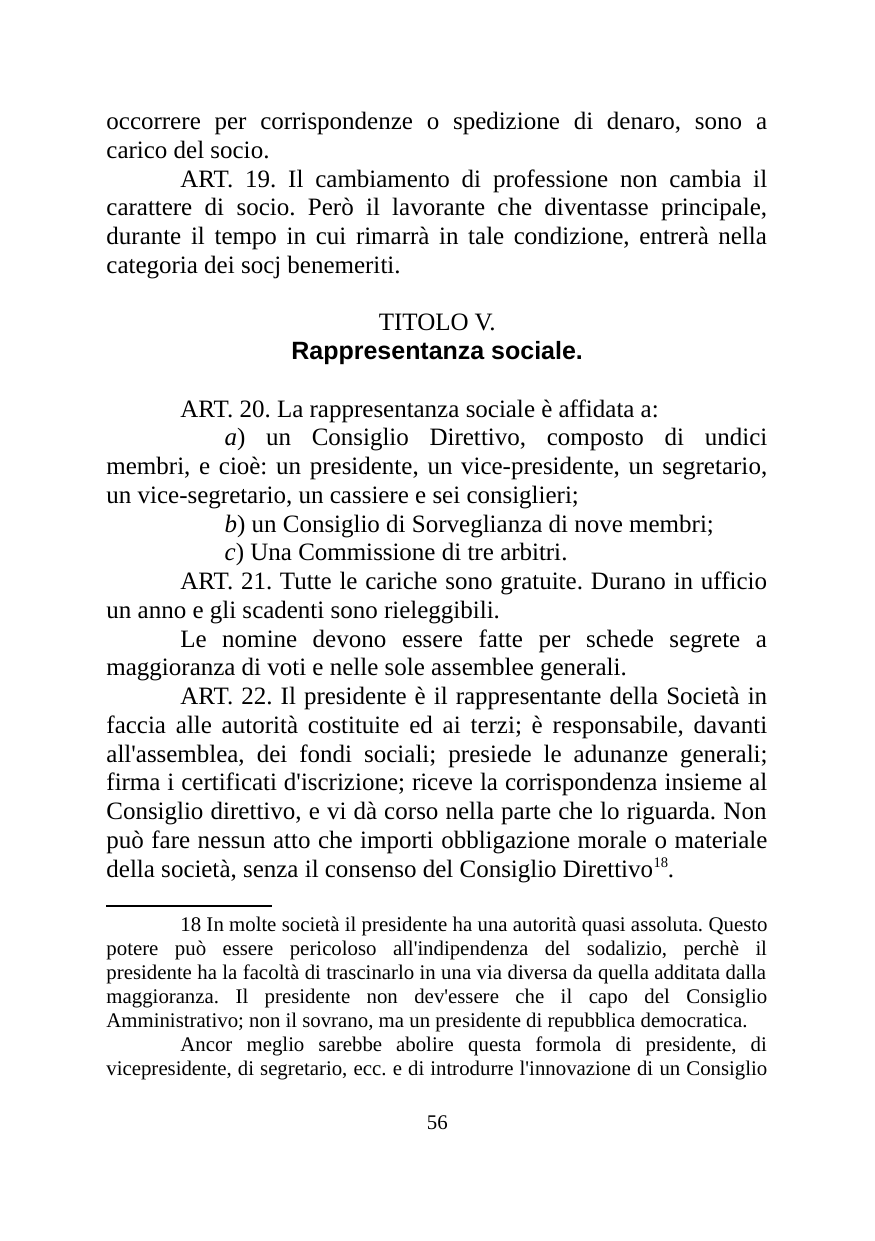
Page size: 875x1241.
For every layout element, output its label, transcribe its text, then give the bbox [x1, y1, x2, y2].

text ART. 19. Il cambiamento di professione non cambia il carattere di socio. Però il lavorante che diventasse principale, durante il tempo in cui rimarrà in tale condizione, entrerà nella categoria dei socj benemeriti. [106, 164, 768, 279]
text c) Una Commissione di tre arbitri. [106, 537, 768, 566]
text Ancor meglio sarebbe abolire questa formola di presidente, di vicepresidente, di segretario, ecc. e di introdurre l'innovazione di un Consiglio [106, 1032, 768, 1080]
text Le nomine devono essere fatte per schede segrete a maggioranza di voti e nelle sole assemblee generali. [106, 624, 768, 681]
text Rappresentanza sociale. [106, 336, 768, 365]
text ART. 22. Il presidente è il rappresentante della Società in faccia alle autorità costituite ed ai terzi; è responsabile, davanti all'assemblea, dei fondi sociali; presiede le adunanze generali; firma i certificati d'iscrizione; riceve la corrispondenza insieme al Consiglio direttivo, e vi dà corso nella parte che lo riguarda. Non può fare nessun atto che importi obbligazione morale o materiale della società, senza il consenso del Consiglio Direttivo. [106, 681, 768, 882]
text ART. 21. Tutte le cariche sono gratuite. Durano in ufficio un anno e gli scadenti sono rieleggibili. [106, 566, 768, 624]
text In molte società il presidente ha una autorità quasi assoluta. Questo potere può essere pericoloso all'indipendenza del sodalizio, perchè il presidente ha la facoltà di trascinarlo in una via diversa da quella additata dalla maggioranza. Il presidente non dev'essere che il capo del Consiglio Amministrativo; non il sovrano, ma un presidente di repubblica democratica. [106, 912, 768, 1032]
text TITOLO V. [106, 307, 768, 336]
text ART. 20. La rappresentanza sociale è affidata a: [106, 394, 768, 422]
text a) un Consiglio Direttivo, composto di undici membri, e cioè: un presidente, un vice-presidente, un segretario, un vice-segretario, un cassiere e sei consiglieri; [106, 422, 768, 509]
text b) un Consiglio di Sorveglianza di nove membri; [106, 509, 768, 537]
text occorrere per corrispondenze o spedizione di denaro, sono a carico del socio. [106, 106, 768, 164]
